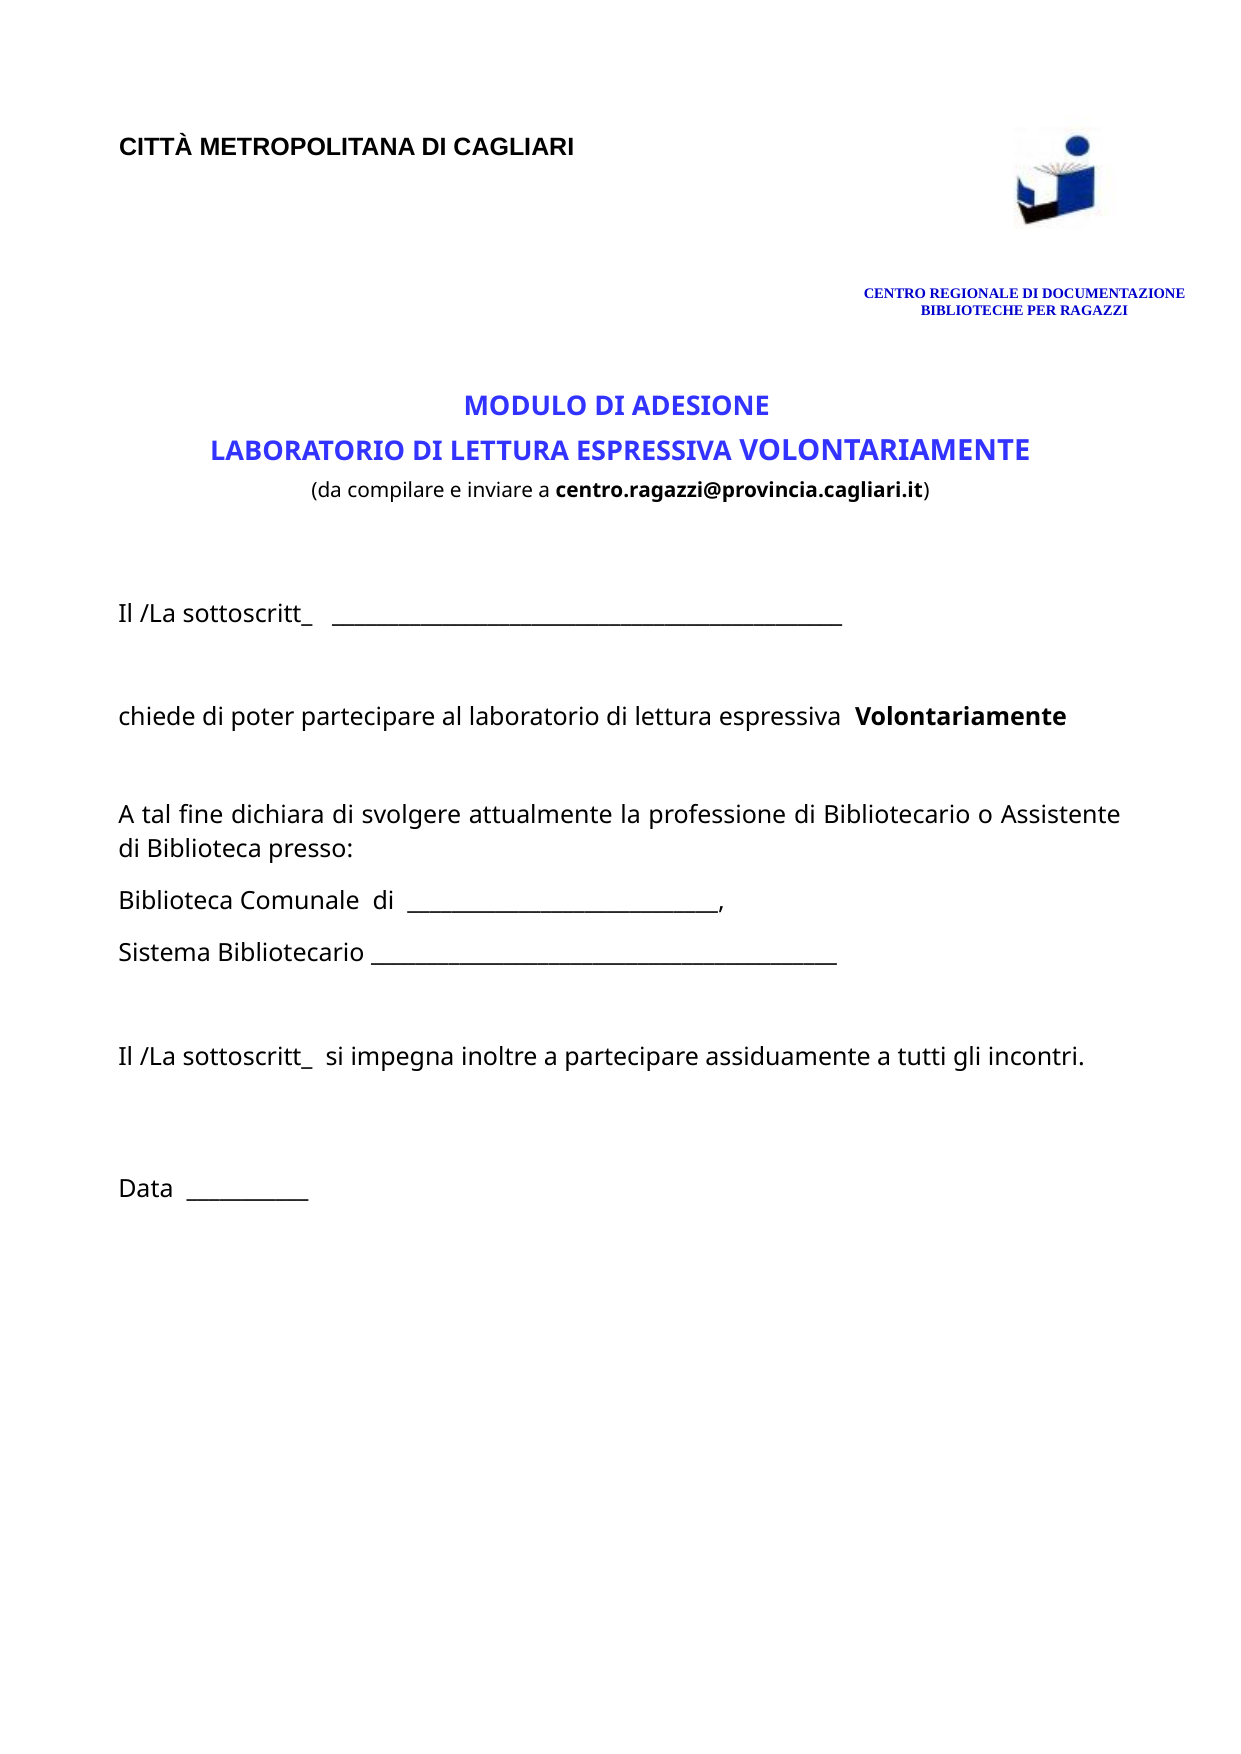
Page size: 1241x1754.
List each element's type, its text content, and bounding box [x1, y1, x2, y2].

text (da compilare e inviare a centro.ragazzi@provincia.cagliari.it) [118, 475, 1122, 503]
text Il /La sottoscritt_ si impegna inoltre a partecipare assiduamente a tutti gli incontri. [118, 1038, 1122, 1072]
text Biblioteca Comunale di ____________________________, [118, 883, 1122, 917]
text LABORATORIO DI LETTURA ESPRESSIVA VOLONTARIAMENTE [118, 429, 1122, 469]
text Sistema Bibliotecario __________________________________________ [118, 934, 1122, 969]
text Il /La sottoscritt_ ______________________________________________ [118, 595, 1122, 629]
text A tal fine dichiara di svolgere attualmente la professione di Bibliotecario o Assistente di Biblioteca presso: [118, 797, 1122, 865]
text MODULO DI ADESIONE [118, 387, 1122, 423]
text Data ___________ [118, 1171, 1122, 1205]
text chiede di poter partecipare al laboratorio di lettura espressiva Volontariamente [118, 699, 1122, 733]
